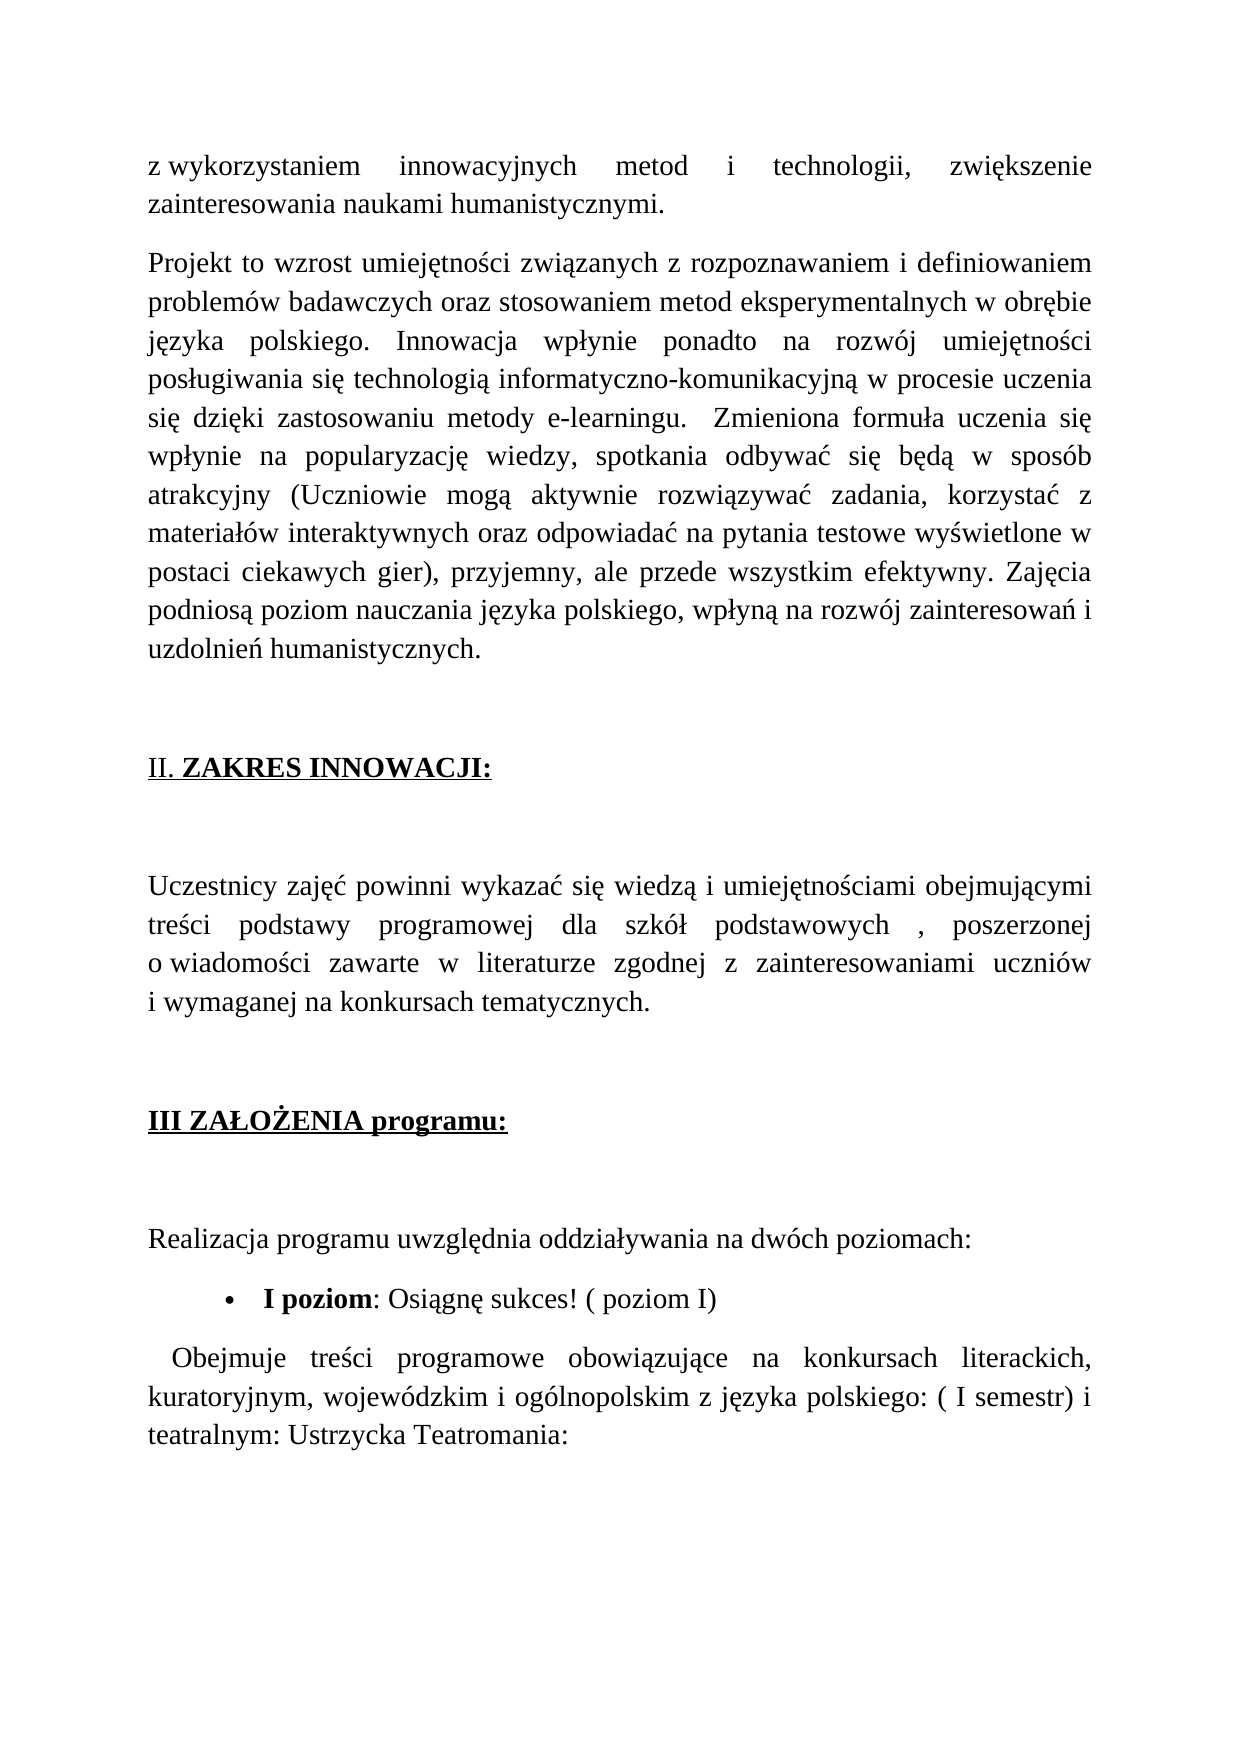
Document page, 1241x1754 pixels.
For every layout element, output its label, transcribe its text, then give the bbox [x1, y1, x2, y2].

text z wykorzystaniem innowacyjnych metod i technologii, zwiększenie zainteresowania naukami humanistycznymi. [148, 148, 1093, 220]
text Projekt to wzrost umiejętności związanych z rozpoznawaniem i definiowaniem problemów badawczych oraz stosowaniem metod eksperymentalnych w obrębie języka polskiego. Innowacja wpłynie ponadto na rozwój umiejętności posługiwania się technologią informatyczno-komunikacyjną w procesie uczenia się dzięki zastosowaniu metody e-learningu. Zmieniona formuła uczenia się wpłynie na popularyzację wiedzy, spotkania odbywać się będą w sposób atrakcyjny (Uczniowie mogą aktywnie rozwiązywać zadania, korzystać z materiałów interaktywnych oraz odpowiadać na pytania testowe wyświetlone w postaci ciekawych gier), przyjemny, ale przede wszystkim efektywny. Zajęcia podniosą poziom nauczania języka polskiego, wpłyną na rozwój zainteresowań i uzdolnień humanistycznych. [148, 246, 1093, 664]
list I poziom: Osiągnę sukces! ( poziom I) [226, 1281, 1093, 1314]
text II. ZAKRES INNOWACJI: [148, 750, 1093, 783]
text Obejmuje treści programowe obowiązujące na konkursach literackich, kuratoryjnym, wojewódzkim i ogólnopolskim z języka polskiego: ( I semestr) i teatralnym: Ustrzycka Teatromania: [148, 1340, 1093, 1451]
text Uczestnicy zajęć powinni wykazać się wiedzą i umiejętnościami obejmującymi treści podstawy programowej dla szkół podstawowych , poszerzonej o wiadomości zawarte w literaturze zgodnej z zainteresowaniami uczniów i wymaganej na konkursach tematycznych. [148, 868, 1093, 1018]
text III ZAŁOŻENIA programu: [148, 1103, 1093, 1136]
text Realizacja programu uwzględnia oddziaływania na dwóch poziomach: [148, 1222, 1093, 1255]
